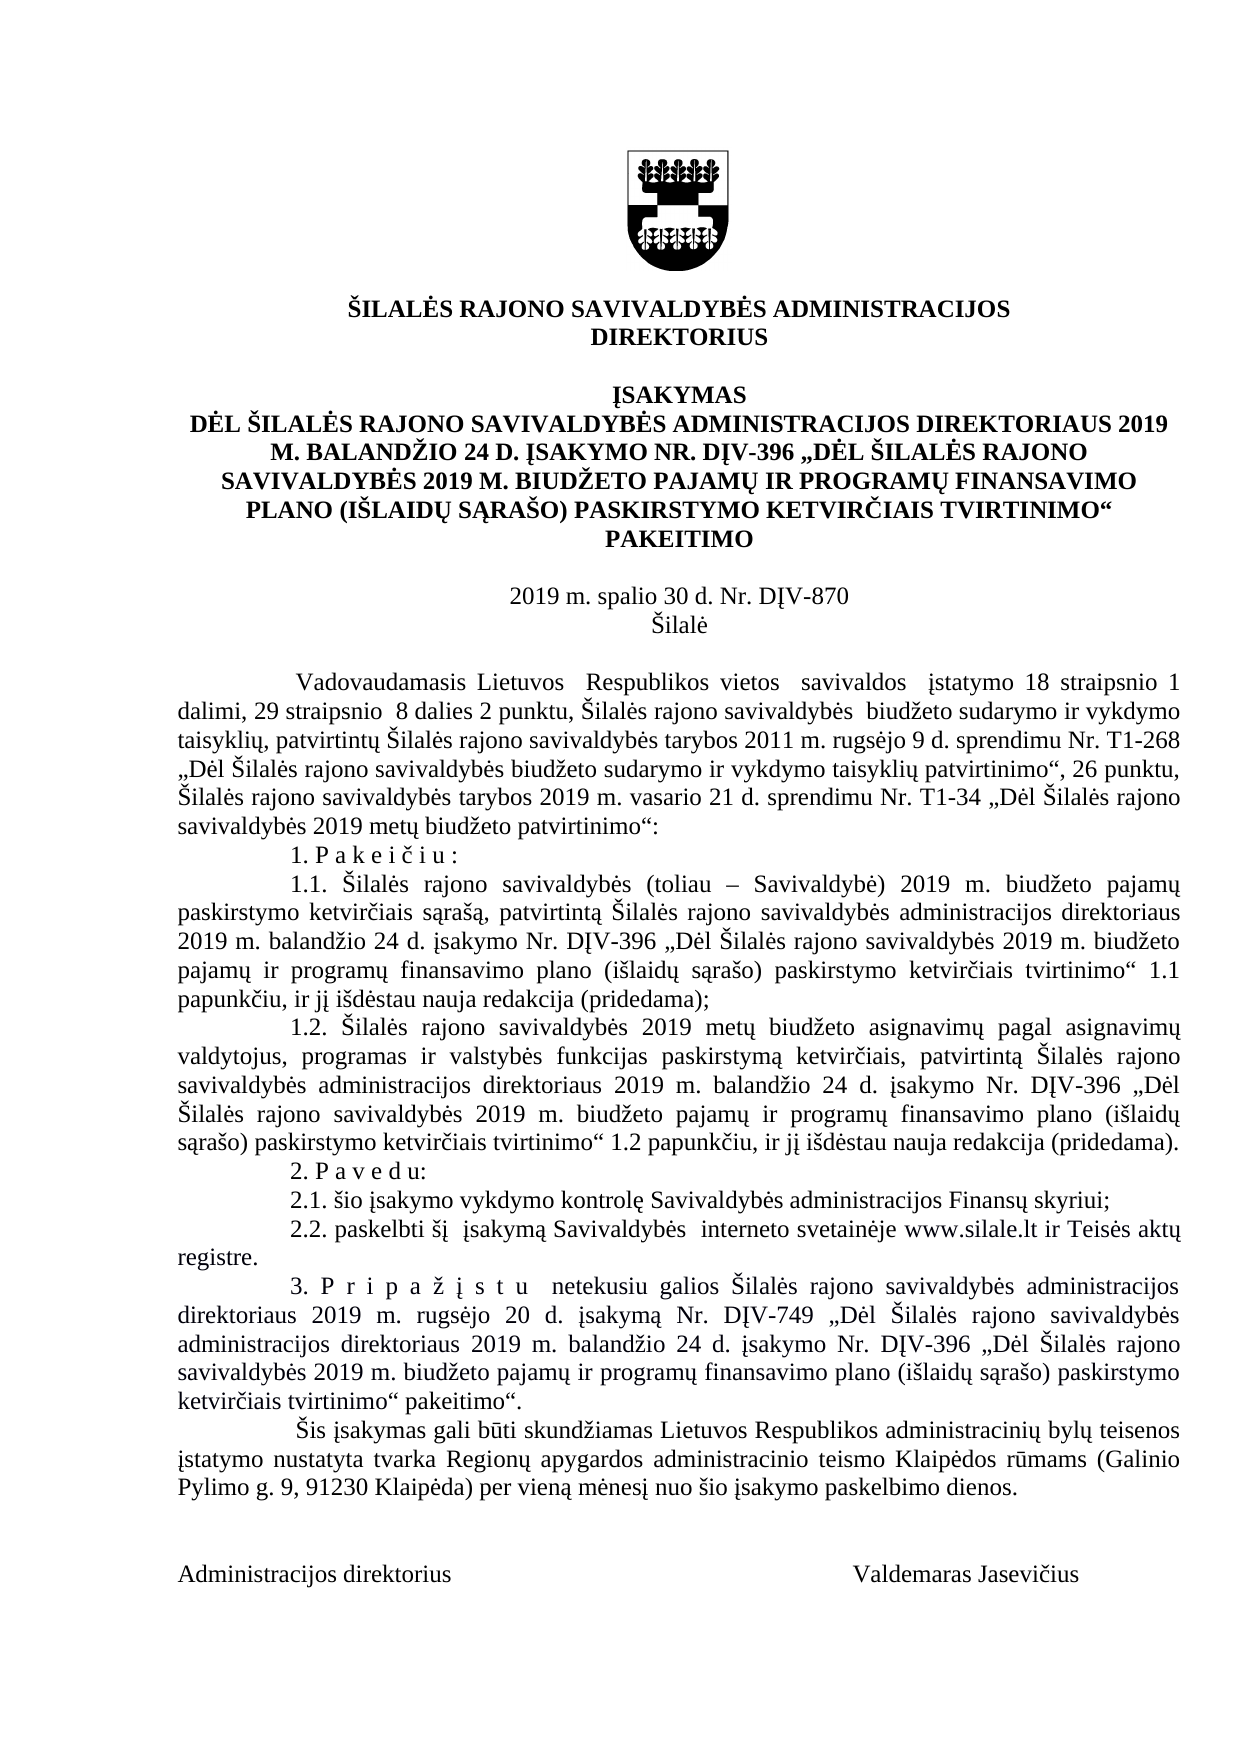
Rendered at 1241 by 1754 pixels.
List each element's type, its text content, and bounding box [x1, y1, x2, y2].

text 1.1. Šilalės rajono savivaldybės (toliau – Savivaldybė) 2019 m. biudžeto pajamų paskirstymo ketvirčiais sąrašą, patvirtintą Šilalės rajono savivaldybės administracijos direktoriaus 2019 m. balandžio 24 d. įsakymo Nr. DĮV-396 „Dėl Šilalės rajono savivaldybės 2019 m. biudžeto pajamų ir programų finansavimo plano (išlaidų sąrašo) paskirstymo ketvirčiais tvirtinimo“ 1.1 papunkčiu, ir jį išdėstau nauja redakcija (pridedama); [177, 869, 1181, 1012]
text Vadovaudamasis Lietuvos Respublikos vietos savivaldos įstatymo 18 straipsnio 1 dalimi, 29 straipsnio 8 dalies 2 punktu, Šilalės rajono savivaldybės biudžeto sudarymo ir vykdymo taisyklių, patvirtintų Šilalės rajono savivaldybės tarybos 2011 m. rugsėjo 9 d. sprendimu Nr. T1-268 „Dėl Šilalės rajono savivaldybės biudžeto sudarymo ir vykdymo taisyklių patvirtinimo“, 26 punktu, Šilalės rajono savivaldybės tarybos 2019 m. vasario 21 d. sprendimu Nr. T1-34 „Dėl Šilalės rajono savivaldybės 2019 metų biudžeto patvirtinimo“: [177, 667, 1181, 840]
text 2.1. šio įsakymo vykdymo kontrolę Savivaldybės administracijos Finansų skyriui; [177, 1185, 1181, 1214]
text 3. P r i p a ž į s t u netekusiu galios Šilalės rajono savivaldybės administracijos direktoriaus 2019 m. rugsėjo 20 d. įsakymą Nr. DĮV-749 „Dėl Šilalės rajono savivaldybės administracijos direktoriaus 2019 m. balandžio 24 d. įsakymo Nr. DĮV-396 „Dėl Šilalės rajono savivaldybės 2019 m. biudžeto pajamų ir programų finansavimo plano (išlaidų sąrašo) paskirstymo ketvirčiais tvirtinimo“ pakeitimo“. [177, 1271, 1181, 1415]
text ĮSAKYMAS [177, 380, 1181, 409]
text 2.2. paskelbti šį įsakymą Savivaldybės interneto svetainėje www.silale.lt ir Teisės aktų registre. [177, 1214, 1181, 1271]
text 2. P a v e d u: [177, 1156, 1181, 1185]
text DIREKTORIUS [177, 322, 1181, 351]
text ŠILALĖS RAJONO SAVIVALDYBĖS ADMINISTRACIJOS [177, 294, 1181, 322]
text 1.2. Šilalės rajono savivaldybės 2019 metų biudžeto asignavimų pagal asignavimų valdytojus, programas ir valstybės funkcijas paskirstymą ketvirčiais, patvirtintą Šilalės rajono savivaldybės administracijos direktoriaus 2019 m. balandžio 24 d. įsakymo Nr. DĮV-396 „Dėl Šilalės rajono savivaldybės 2019 m. biudžeto pajamų ir programų finansavimo plano (išlaidų sąrašo) paskirstymo ketvirčiais tvirtinimo“ 1.2 papunkčiu, ir jį išdėstau nauja redakcija (pridedama). [177, 1012, 1181, 1156]
text Šilalė [177, 610, 1181, 639]
text Administracijos direktorius Valdemaras Jasevičius [177, 1559, 1181, 1587]
text DĖL ŠILALĖS RAJONO SAVIVALDYBĖS ADMINISTRACIJOS DIREKTORIAUS 2019 M. BALANDŽIO 24 D. ĮSAKYMO NR. DĮV-396 „DĖL ŠILALĖS RAJONO SAVIVALDYBĖS 2019 M. BIUDŽETO PAJAMŲ IR PROGRAMŲ FINANSAVIMO PLANO (IŠLAIDŲ SĄRAŠO) PASKIRSTYMO KETVIRČIAIS TVIRTINIMO“ PAKEITIMO [177, 409, 1181, 552]
text 1. P a k e i č i u : [177, 840, 1181, 869]
text Šis įsakymas gali būti skundžiamas Lietuvos Respublikos administracinių bylų teisenos įstatymo nustatyta tvarka Regionų apygardos administracinio teismo Klaipėdos rūmams (Galinio Pylimo g. 9, 91230 Klaipėda) per vieną mėnesį nuo šio įsakymo paskelbimo dienos. [177, 1415, 1181, 1501]
text 2019 m. spalio 30 d. Nr. DĮV-870 [177, 581, 1181, 610]
